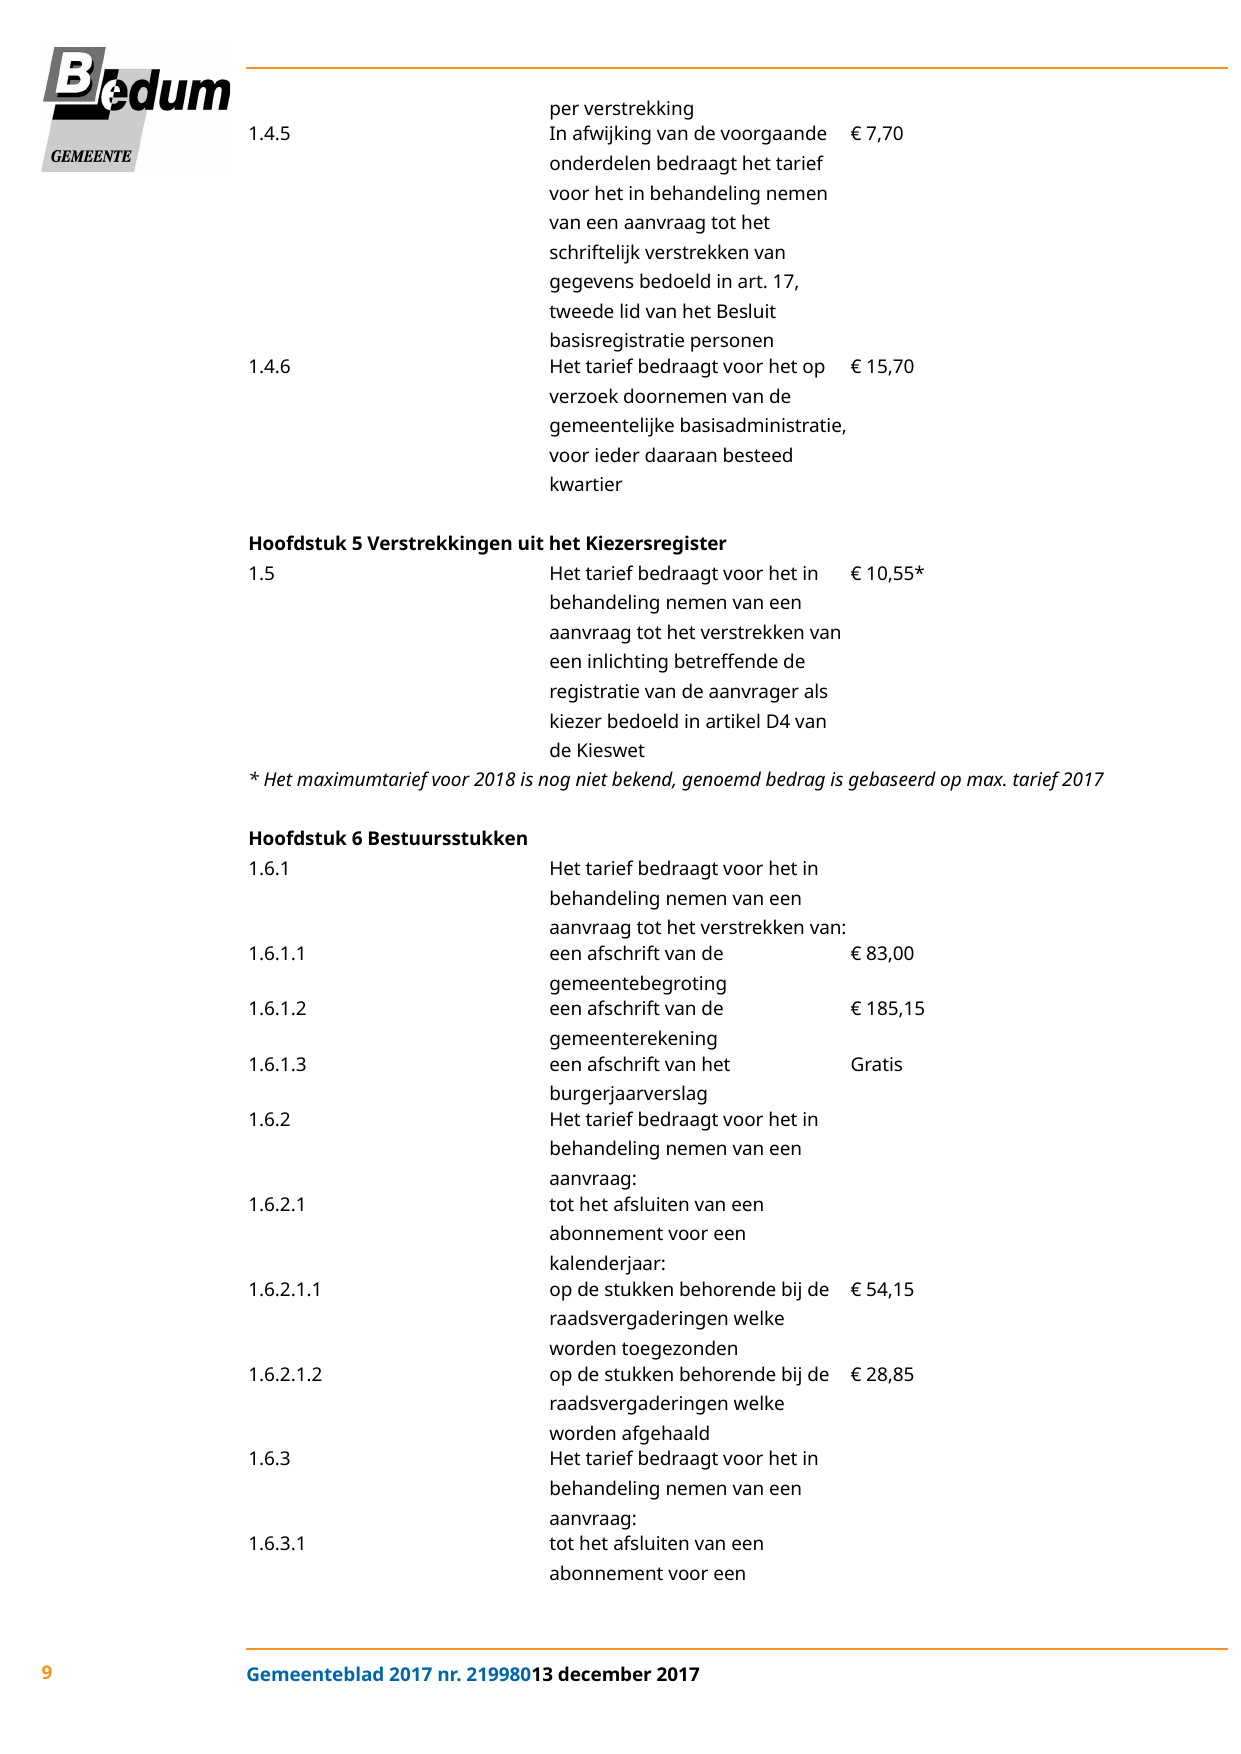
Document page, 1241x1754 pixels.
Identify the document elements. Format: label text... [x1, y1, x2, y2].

table_cell een afschrift van de gemeenterekening [549, 995, 850, 1051]
table_cell € 7,70 [850, 121, 1152, 353]
table_cell € 185,15 [850, 995, 1152, 1051]
table_cell tot het afsluiten van een abonnement voor een kalenderjaar: [549, 1191, 850, 1276]
table_cell tot het afsluiten van een abonnement voor een [549, 1531, 850, 1586]
table_cell Het tarief bedraagt voor het in behandeling nemen van een aanvraag: [549, 1106, 850, 1191]
table_cell een afschrift van het burgerjaarverslag [549, 1051, 850, 1106]
table_cell In afwijking van de voorgaande onderdelen bedraagt het tarief voor het in behandeling nemen van een aanvraag tot het schriftelijk verstrekken van gegevens bedoeld in art. 17, tweede lid van het Besluit basisregistratie personen [549, 121, 850, 353]
table_cell Het tarief bedraagt voor het op verzoek doornemen van de gemeentelijke basisadministratie, voor ieder daaraan besteed kwartier [549, 353, 850, 497]
table_cell [850, 1446, 1152, 1531]
table_cell € 15,70 [850, 353, 1152, 497]
text Hoofdstuk 6 Bestuursstukken [248, 826, 1152, 851]
table_header Het tarief bedraagt voor het in behandeling nemen van een aanvraag tot het verstrekken van een inlichting betreffende de registratie van de aanvrager als kiezer bedoeld in artikel D4 van de Kieswet [549, 560, 850, 763]
table_cell een afschrift van de gemeentebegroting [549, 940, 850, 995]
table_header Het tarief bedraagt voor het in behandeling nemen van een aanvraag tot het verstrekken van: [549, 855, 850, 940]
table_cell € 28,85 [850, 1361, 1152, 1446]
table_cell Het tarief bedraagt voor het in behandeling nemen van een aanvraag: [549, 1446, 850, 1531]
table_cell 1.6.2.1 [248, 1191, 549, 1276]
text * Het maximumtarief voor 2018 is nog niet bekend, genoemd bedrag is gebaseerd op max. tarief 2017 [248, 766, 1152, 792]
table_cell 1.6.2.1.1 [248, 1276, 549, 1361]
table_cell [850, 1531, 1152, 1586]
table_header 1.5 [248, 560, 549, 763]
table_cell [248, 95, 549, 121]
table_cell op de stukken behorende bij de raadsvergaderingen welke worden afgehaald [549, 1361, 850, 1446]
table_header 1.6.1 [248, 855, 549, 940]
table_cell 1.4.5 [248, 121, 549, 353]
table_cell 1.6.2.1.2 [248, 1361, 549, 1446]
table_cell 1.6.3.1 [248, 1531, 549, 1586]
table_cell [850, 1106, 1152, 1191]
table_cell op de stukken behorende bij de raadsvergaderingen welke worden toegezonden [549, 1276, 850, 1361]
table_cell Gratis [850, 1051, 1152, 1106]
table_cell [850, 1191, 1152, 1276]
table_cell € 83,00 [850, 940, 1152, 995]
table_cell 1.4.6 [248, 353, 549, 497]
text Hoofdstuk 5 Verstrekkingen uit het Kiezersregister [248, 530, 1152, 556]
table_cell 1.6.1.2 [248, 995, 549, 1051]
table_cell € 54,15 [850, 1276, 1152, 1361]
table_cell € 10,55 [850, 95, 1152, 121]
picture [41, 47, 231, 172]
table_cell 1.6.3 [248, 1446, 549, 1531]
table_cell tot het verstrekken van gegevens: per verstrekking [549, 95, 850, 121]
table_cell 1.6.1.3 [248, 1051, 549, 1106]
table_cell 1.6.1.1 [248, 940, 549, 995]
table_header € 10,55* [850, 560, 1152, 763]
table_header [850, 855, 1152, 940]
table_cell 1.6.2 [248, 1106, 549, 1191]
